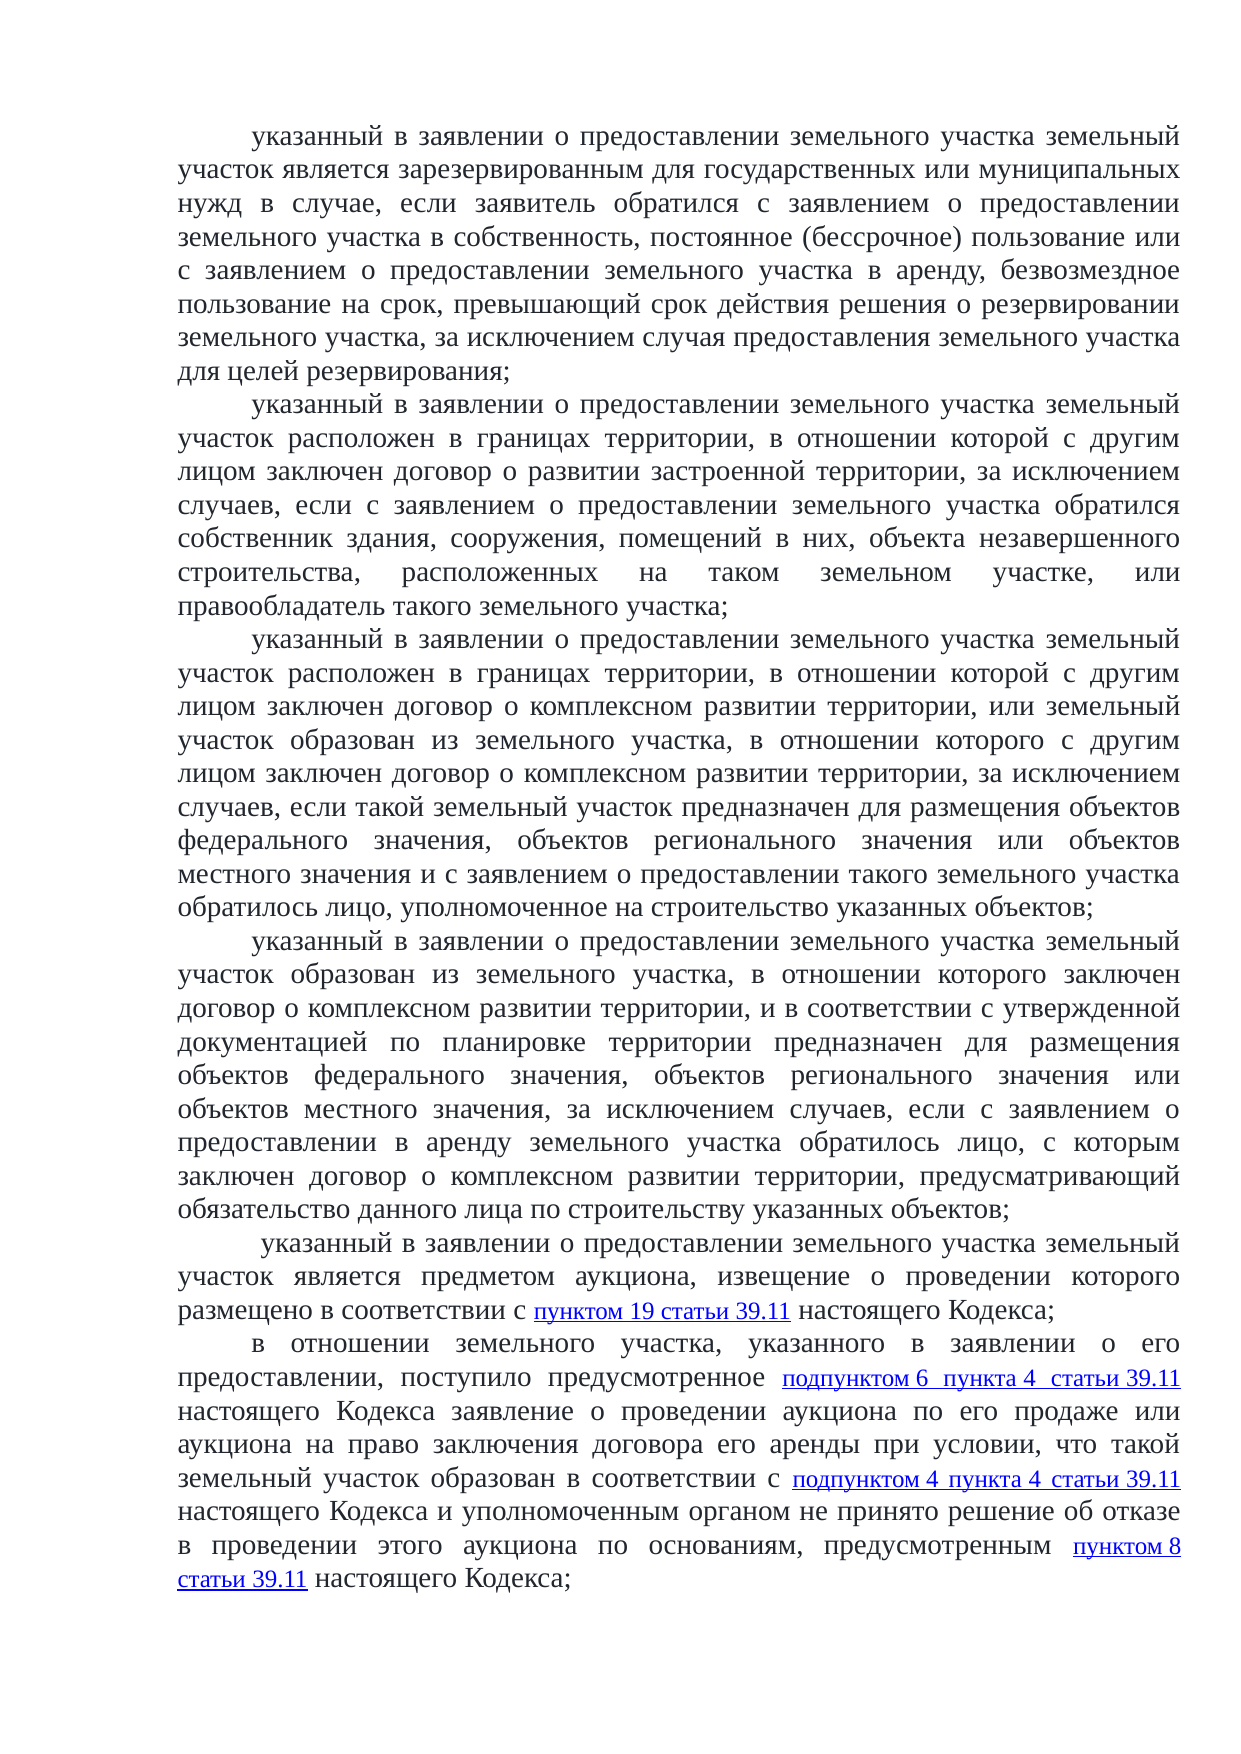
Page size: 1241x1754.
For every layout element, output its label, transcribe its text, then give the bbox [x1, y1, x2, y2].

text указанный в заявлении о предоставлении земельного участка земельный участок является предметом аукциона, извещение о проведении которого размещено в соответствии с пунктом 19 статьи 39.11 настоящего Кодекса; [177, 1225, 1181, 1326]
text указанный в заявлении о предоставлении земельного участка земельный участок расположен в границах территории, в отношении которой с другим лицом заключен договор о развитии застроенной территории, за исключением случаев, если с заявлением о предоставлении земельного участка обратился собственник здания, сооружения, помещений в них, объекта незавершенного строительства, расположенных на таком земельном участке, или правообладатель такого земельного участка; [177, 386, 1181, 621]
text в отношении земельного участка, указанного в заявлении о его предоставлении, поступило предусмотренное подпунктом 6 пункта 4 статьи 39.11 настоящего Кодекса заявление о проведении аукциона по его продаже или аукциона на право заключения договора его аренды при условии, что такой земельный участок образован в соответствии с подпунктом 4 пункта 4 статьи 39.11 настоящего Кодекса и уполномоченным органом не принято решение об отказе в проведении этого аукциона по основаниям, предусмотренным пунктом 8 статьи 39.11 настоящего Кодекса; [177, 1326, 1181, 1594]
text указанный в заявлении о предоставлении земельного участка земельный участок расположен в границах территории, в отношении которой с другим лицом заключен договор о комплексном развитии территории, или земельный участок образован из земельного участка, в отношении которого с другим лицом заключен договор о комплексном развитии территории, за исключением случаев, если такой земельный участок предназначен для размещения объектов федерального значения, объектов регионального значения или объектов местного значения и с заявлением о предоставлении такого земельного участка обратилось лицо, уполномоченное на строительство указанных объектов; [177, 621, 1181, 923]
text указанный в заявлении о предоставлении земельного участка земельный участок является зарезервированным для государственных или муниципальных нужд в случае, если заявитель обратился с заявлением о предоставлении земельного участка в собственность, постоянное (бессрочное) пользование или с заявлением о предоставлении земельного участка в аренду, безвозмездное пользование на срок, превышающий срок действия решения о резервировании земельного участка, за исключением случая предоставления земельного участка для целей резервирования; [177, 118, 1181, 386]
text указанный в заявлении о предоставлении земельного участка земельный участок образован из земельного участка, в отношении которого заключен договор о комплексном развитии территории, и в соответствии с утвержденной документацией по планировке территории предназначен для размещения объектов федерального значения, объектов регионального значения или объектов местного значения, за исключением случаев, если с заявлением о предоставлении в аренду земельного участка обратилось лицо, с которым заключен договор о комплексном развитии территории, предусматривающий обязательство данного лица по строительству указанных объектов; [177, 923, 1181, 1225]
